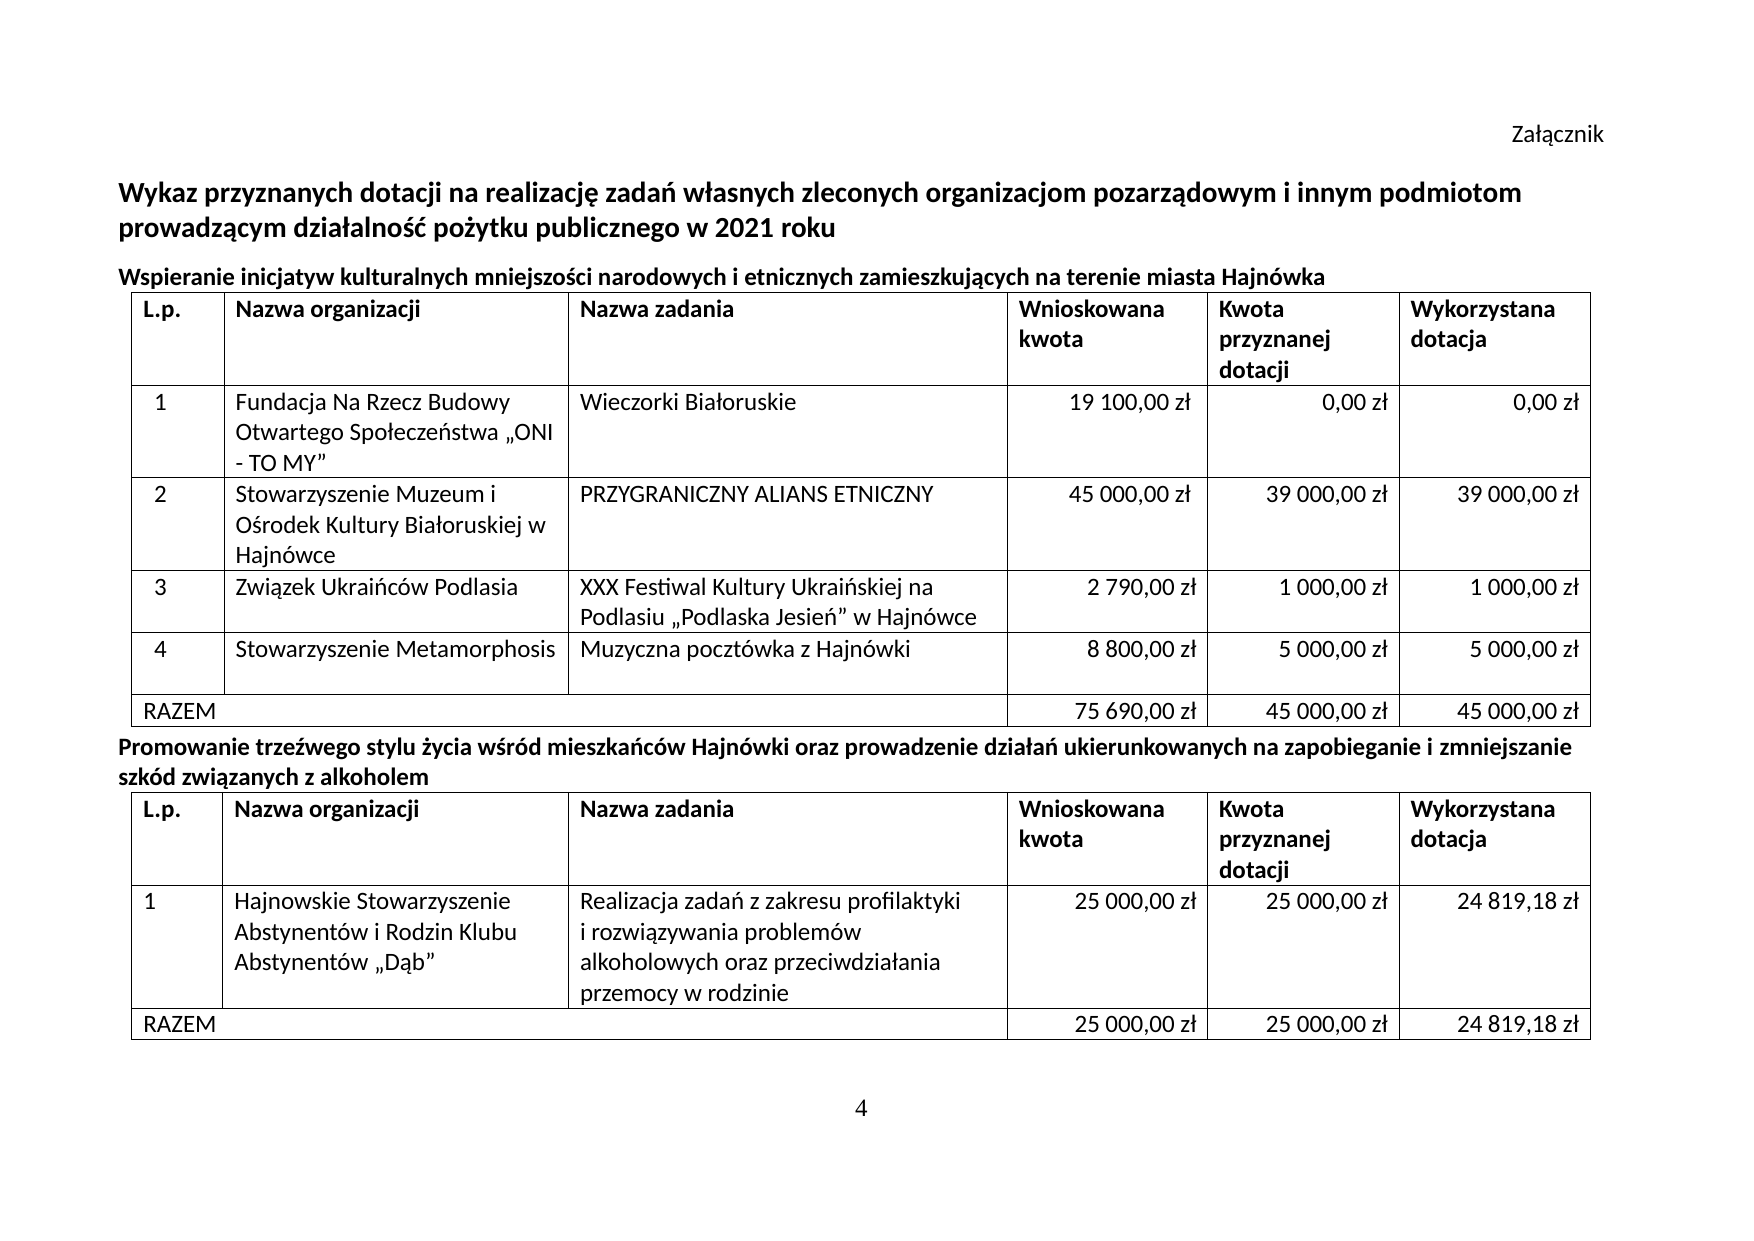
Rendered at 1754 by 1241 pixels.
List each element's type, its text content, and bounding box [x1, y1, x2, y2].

table_header Wykorzystana dotacja [1400, 793, 1590, 884]
table_cell Związek Ukraińców Podlasia [225, 571, 568, 632]
table_cell 25 000,00 zł [1008, 1009, 1207, 1039]
table_cell 1 [132, 886, 222, 1008]
table_cell 39 000,00 zł [1208, 478, 1399, 570]
table_cell 25 000,00 zł [1208, 886, 1399, 1008]
table_cell Realizacja zadań z zakresu profilaktyki i rozwiązywania problemów alkoholowych oraz przeciwdziałania przemocy w rodzinie [569, 886, 1007, 1008]
table_cell 5 000,00 zł [1208, 633, 1399, 694]
table_cell [132, 633, 224, 694]
table_cell 45 000,00 zł [1208, 695, 1399, 726]
table_cell [132, 478, 224, 570]
table_cell 25 000,00 zł [1208, 1009, 1399, 1039]
table_cell 0,00 zł [1208, 386, 1399, 477]
table_cell 2 790,00 zł [1008, 571, 1207, 632]
table_cell [132, 571, 224, 632]
table_cell [132, 386, 224, 477]
table_cell 75 690,00 zł [1008, 695, 1207, 726]
table_cell Stowarzyszenie Metamorphosis [225, 633, 568, 694]
table_cell XXX Festiwal Kultury Ukraińskiej na Podlasiu „Podlaska Jesień” w Hajnówce [569, 571, 1007, 632]
table_header Kwota przyznanej dotacji [1208, 793, 1399, 884]
subtitle Wykaz przyznanych dotacji na realizację zadań własnych zleconych organizacjom pozarządowym i innym podmiotom prowadzącym działalność pożytku publicznego w 2021 roku [118, 174, 1604, 245]
table_cell 8 800,00 zł [1008, 633, 1207, 694]
table_cell RAZEM [132, 695, 1007, 726]
text Załącznik [118, 118, 1604, 149]
table_cell 1 000,00 zł [1400, 571, 1590, 632]
table_header Kwota przyznanej dotacji [1208, 293, 1399, 385]
table_cell 45 000,00 zł [1008, 478, 1207, 570]
table_header Nazwa organizacji [225, 293, 568, 385]
table_cell Muzyczna pocztówka z Hajnówki [569, 633, 1007, 694]
table_header L.p. [132, 293, 224, 385]
table_cell 25 000,00 zł [1008, 886, 1207, 1008]
table_cell Fundacja Na Rzecz Budowy Otwartego Społeczeństwa „ONI - TO MY” [225, 386, 568, 477]
table_header Wnioskowana kwota [1008, 293, 1207, 385]
subtitle Promowanie trzeźwego stylu życia wśród mieszkańców Hajnówki oraz prowadzenie działań ukierunkowanych na zapobieganie i zmniejszanie szkód związanych z alkoholem [118, 731, 1604, 792]
table_cell 19 100,00 zł [1008, 386, 1207, 477]
table_header L.p. [132, 793, 222, 884]
table_cell 1 000,00 zł [1208, 571, 1399, 632]
table_cell PRZYGRANICZNY ALIANS ETNICZNY [569, 478, 1007, 570]
table_cell Stowarzyszenie Muzeum i Ośrodek Kultury Białoruskiej w Hajnówce [225, 478, 568, 570]
table_header Nazwa zadania [569, 293, 1007, 385]
table_header Nazwa zadania [569, 793, 1007, 884]
table_header Wykorzystana dotacja [1400, 293, 1590, 385]
subtitle Wspieranie inicjatyw kulturalnych mniejszości narodowych i etnicznych zamieszkujących na terenie miasta Hajnówka [118, 262, 1604, 292]
table_cell 45 000,00 zł [1400, 695, 1590, 726]
table_cell Wieczorki Białoruskie [569, 386, 1007, 477]
table_cell 24 819,18 zł [1400, 886, 1590, 1008]
table_cell Hajnowskie Stowarzyszenie Abstynentów i Rodzin Klubu Abstynentów „Dąb” [223, 886, 568, 1008]
table_cell 24 819,18 zł [1400, 1009, 1590, 1039]
table_cell 0,00 zł [1400, 386, 1590, 477]
table_cell 5 000,00 zł [1400, 633, 1590, 694]
table_header Nazwa organizacji [223, 793, 568, 884]
table_cell RAZEM [132, 1009, 1007, 1039]
table_header Wnioskowana kwota [1008, 793, 1207, 884]
table_cell 39 000,00 zł [1400, 478, 1590, 570]
